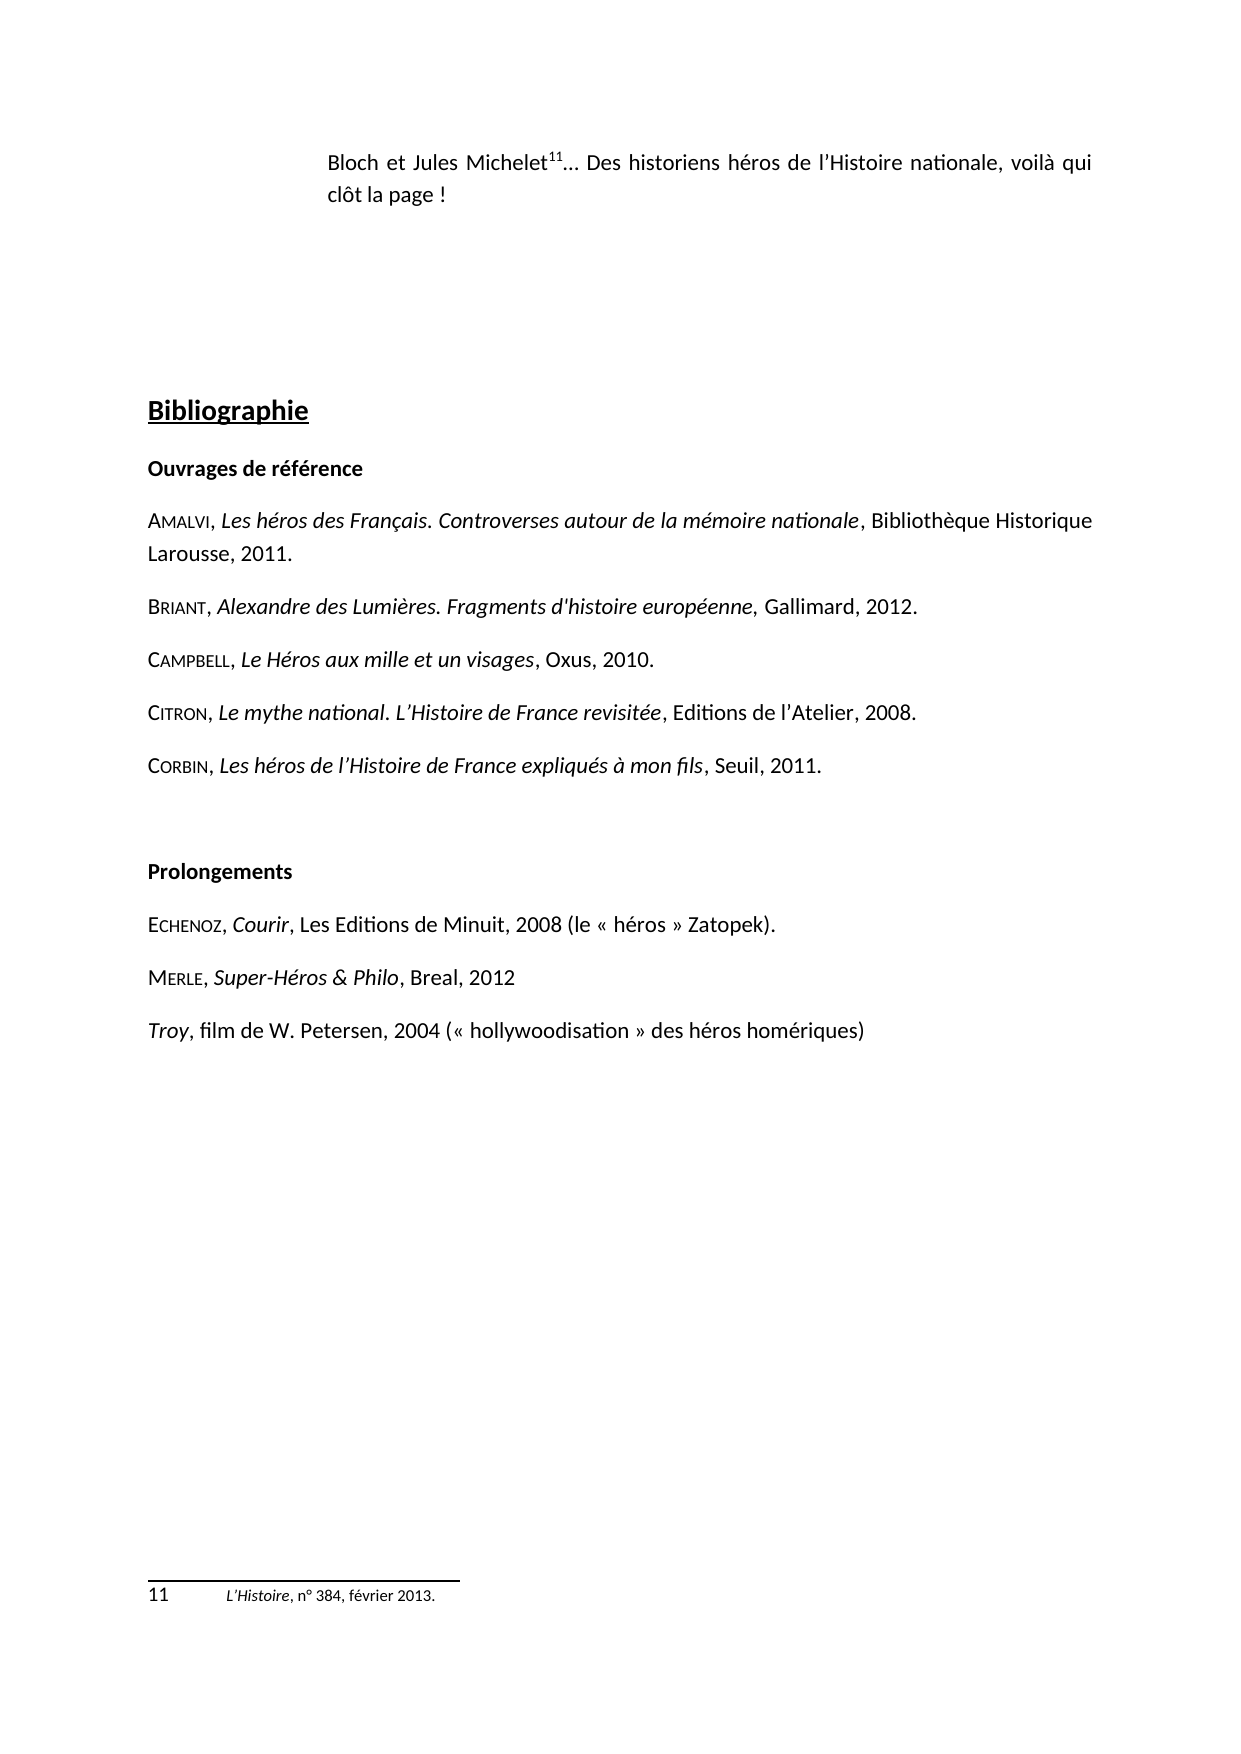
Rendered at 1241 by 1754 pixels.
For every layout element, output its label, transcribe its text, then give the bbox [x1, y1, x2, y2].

text Briant, Alexandre des Lumières. Fragments d'histoire européenne, Gallimard, 2012. [148, 592, 1093, 620]
text Troy, film de W. Petersen, 2004 (« hollywoodisation » des héros homériques) [148, 1016, 1093, 1044]
text Corbin, Les héros de l’Histoire de France expliqués à mon fils, Seuil, 2011. [148, 751, 1093, 779]
text Ouvrages de référence [148, 454, 1093, 482]
text Merle, Super-Héros & Philo, Breal, 2012 [148, 963, 1093, 991]
text Campbell, Le Héros aux mille et un visages, Oxus, 2010. [148, 645, 1093, 673]
text Prolongements [148, 857, 1093, 885]
text Bibliographie [148, 392, 1093, 427]
list L’Histoire, n° 384, février 2013. [148, 1581, 1093, 1606]
text Amalvi, Les héros des Français. Controverses autour de la mémoire nationale, Bibliothèque Historique Larousse, 2011. [148, 507, 1093, 567]
text Citron, Le mythe national. L’Histoire de France revisitée, Editions de l’Atelier, 2008. [148, 698, 1093, 726]
text Echenoz, Courir, Les Editions de Minuit, 2008 (le « héros » Zatopek). [148, 910, 1093, 938]
list Bloch et Jules Michelet… Des historiens héros de l’Histoire nationale, voilà qui clôt la page ! [290, 148, 1093, 208]
